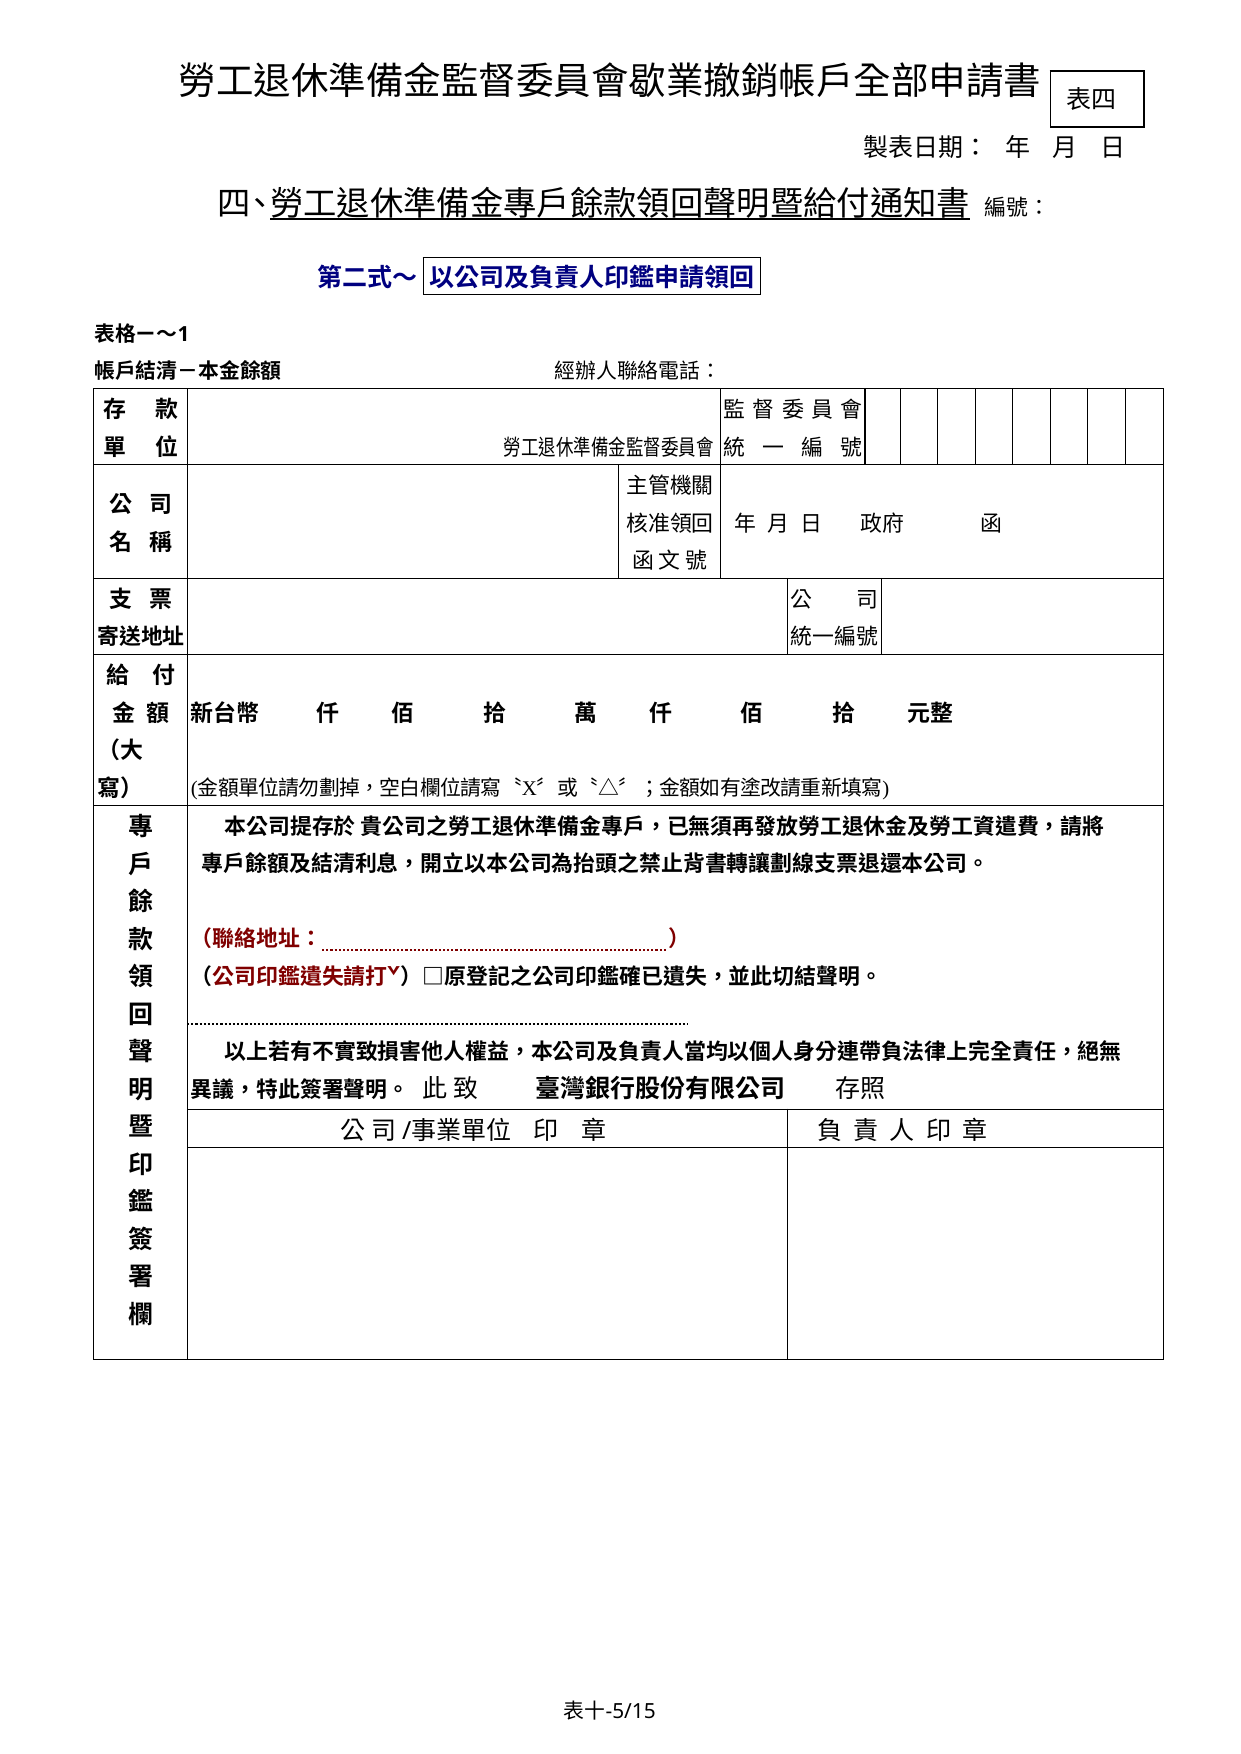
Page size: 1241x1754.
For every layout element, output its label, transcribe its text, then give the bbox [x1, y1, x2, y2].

table_header [901, 389, 937, 464]
table_header 存 款 單 位 [94, 389, 187, 464]
table_cell 主管機關 核准領回 函 文 號 [619, 465, 720, 578]
table_cell [188, 579, 787, 654]
text 製表日期： 年 月 日 [94, 71, 1125, 163]
table_header 監督委員會 統一編號 [721, 389, 864, 464]
table_header [1051, 389, 1087, 464]
text 表四 [1066, 79, 1128, 115]
table_cell [188, 1148, 787, 1358]
table_header [1126, 389, 1163, 464]
table_cell 支 票 寄送地址 [94, 579, 187, 654]
table_cell 公司 統一編號 [788, 579, 881, 654]
table_cell 專 戶 餘 款 領 回 聲 明 暨 印 鑑 簽 署 欄 ※ 1. 2. 請 請 詳 墊 閱 滑 ； 鼠 並 墊 填 ； 寫 印 資 章 料 蓋 及 清 蓋 楚 章 。 [94, 806, 187, 1358]
table_header [1088, 389, 1125, 464]
table_cell [788, 1148, 1163, 1358]
text 四、勞工退休準備金專戶餘款領回聲明暨給付通知書 編號： 第二式～ 以公司及負責人印鑑申請領回 [200, 163, 1125, 313]
table_header 勞工退休準備金監督委員會 [188, 389, 720, 464]
table_cell [882, 579, 1163, 654]
table_cell 給 付 金 額 （大寫） [94, 655, 187, 805]
text 表格ㄧ～1 [94, 313, 1125, 351]
table_cell 本公司提存於 貴公司之勞工退休準備金專戶，已無須再發放勞工退休金及勞工資遣費，請將 專戶餘額及結清利息，開立以本公司為抬頭之禁止背書轉讓劃線支票退還本公司。 （聯絡地址： ） （公司印鑑遺失請打ˇ）□原登記之公司印鑑確已遺失，並此切結聲明。 以上若有不實致損害他人權益，本公司及負責人當均以個人身分連帶負法律上完全責任，絕無 異議，特此簽署聲明。 此 致 臺灣銀行股份有限公司 存照 [188, 806, 1163, 1108]
text 帳戶結清－本金餘額 經辦人聯絡電話： [94, 351, 1125, 388]
text 製表日期： 年 月 日 [1051, 72, 1143, 126]
table_cell 新台幣 仟 佰 拾 萬 仟 佰 拾 元整 (金額單位請勿劃掉，空白欄位請寫〝X〞或〝△〞；金額如有塗改請重新填寫) [188, 655, 1163, 805]
table_cell 年 月 日 政府 函 [721, 465, 1163, 578]
table_cell 公 司 /事業單位 印 章 [188, 1110, 787, 1147]
table_cell 負 責 人 印 章 [788, 1110, 1163, 1147]
table_cell 公 司 名 稱 [94, 465, 187, 578]
table_header [976, 389, 1012, 464]
table_header [938, 389, 975, 464]
table_header [866, 389, 900, 464]
table_header [1013, 389, 1050, 464]
table_cell [188, 465, 618, 578]
